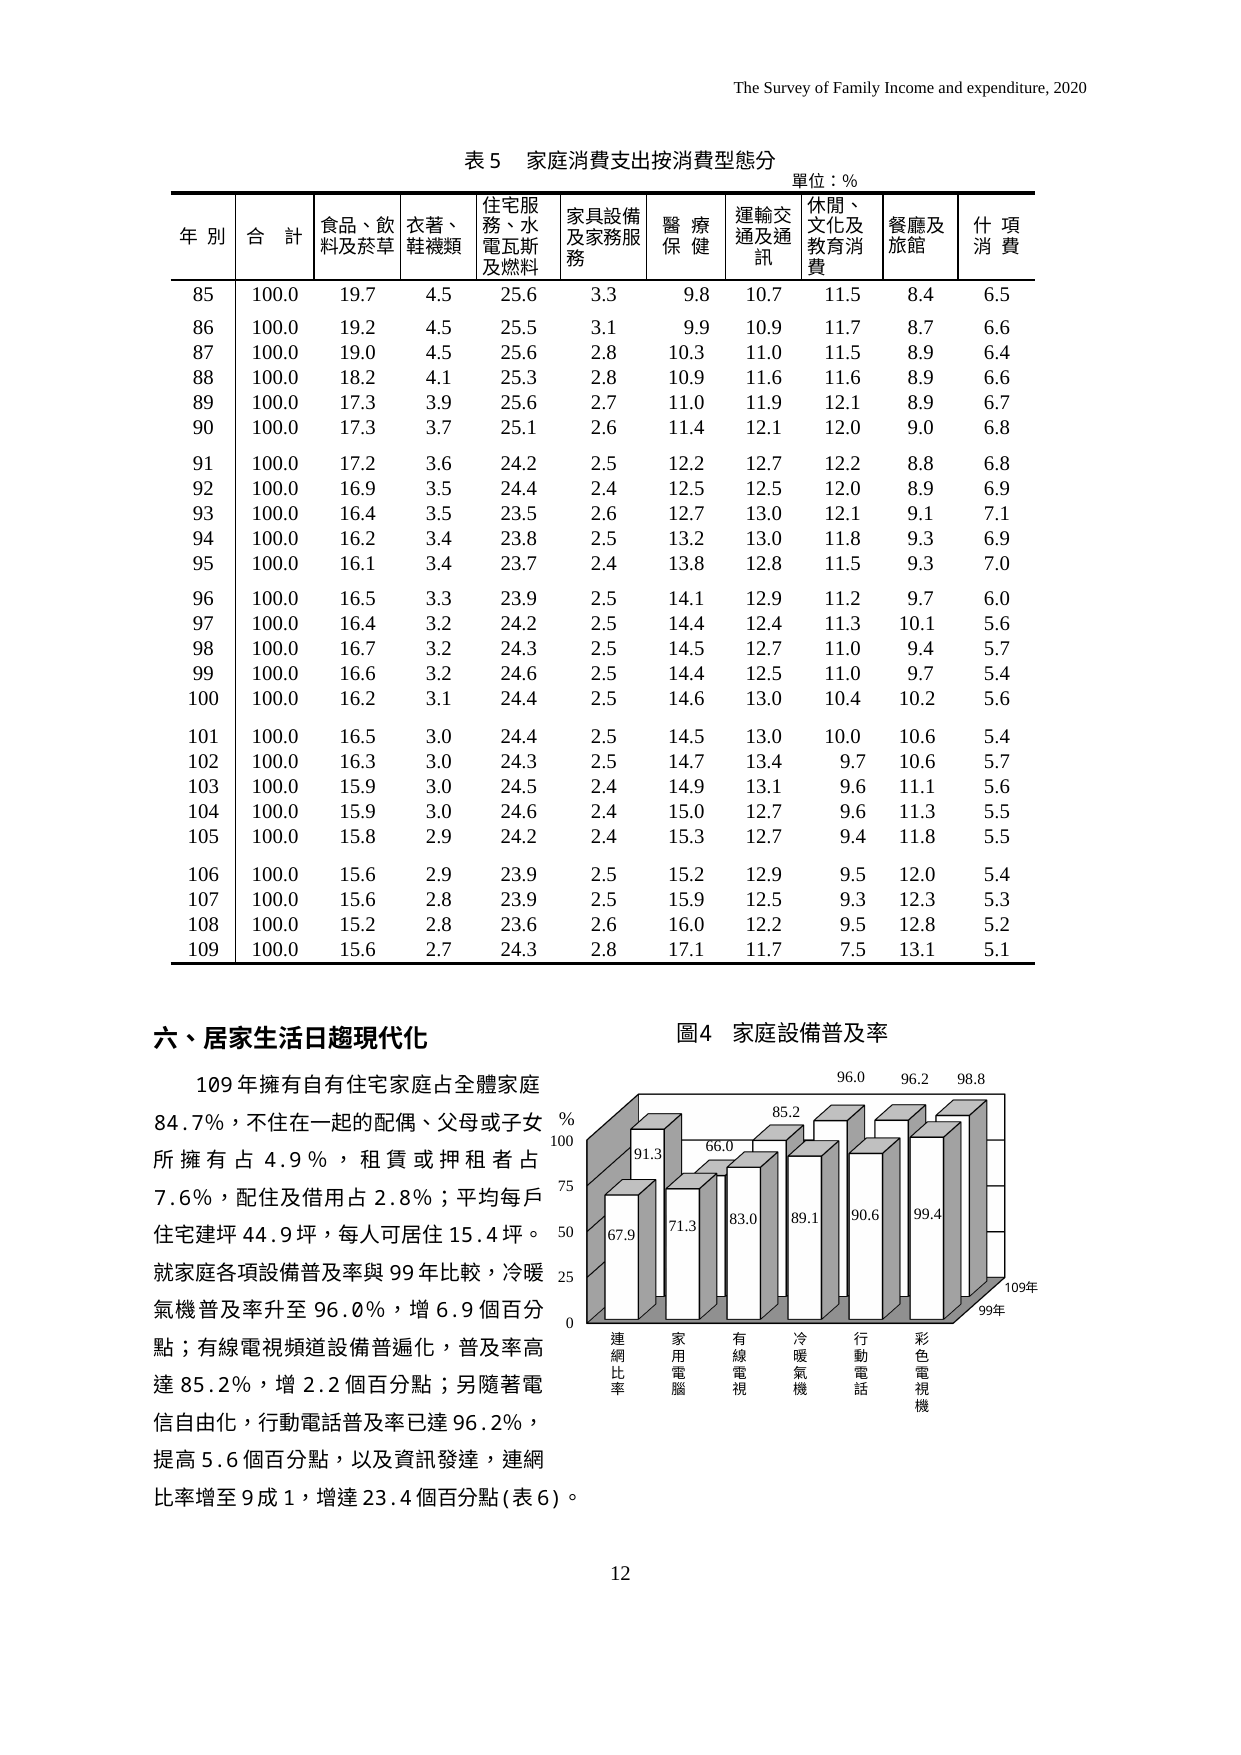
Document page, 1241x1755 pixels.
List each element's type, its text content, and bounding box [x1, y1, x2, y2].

table_cell  [802, 450, 883, 475]
table_cell  [314, 773, 400, 798]
table_cell  [314, 937, 400, 962]
table_cell  [958, 661, 1035, 686]
table_cell  [883, 773, 958, 798]
table_cell  [171, 862, 235, 887]
table_cell  [725, 636, 802, 661]
table_header 年 別 [171, 195, 235, 279]
table_cell  [725, 586, 802, 611]
table_cell  [647, 525, 725, 550]
table_cell  [883, 500, 958, 525]
table_cell  [400, 365, 477, 390]
table_cell  [802, 862, 883, 887]
table_cell  [560, 550, 647, 575]
table_cell  [236, 912, 314, 937]
table_cell  [802, 365, 883, 390]
table_cell  [171, 773, 235, 798]
table_header 家具設備及家務服務 [561, 195, 646, 279]
table_cell  [171, 723, 235, 748]
table_cell  [883, 450, 958, 475]
table_cell [647, 848, 725, 862]
table_cell  [171, 281, 235, 304]
table_cell [314, 304, 400, 315]
table_cell  [477, 450, 560, 475]
table_cell [958, 575, 1035, 586]
table_cell  [802, 748, 883, 773]
table_cell [400, 848, 477, 862]
table_cell  [725, 798, 802, 823]
table_cell  [647, 823, 725, 848]
table_cell [725, 848, 802, 862]
table_cell [560, 304, 647, 315]
table_cell  [802, 550, 883, 575]
table_cell  [725, 450, 802, 475]
table_cell  [883, 365, 958, 390]
table_cell  [802, 586, 883, 611]
table_cell [958, 848, 1035, 862]
table_cell  [560, 636, 647, 661]
table_cell  [477, 281, 560, 304]
table_cell  [802, 937, 883, 962]
table_cell  [236, 887, 314, 912]
table_cell  [883, 525, 958, 550]
table_cell  [560, 450, 647, 475]
table_cell  [560, 723, 647, 748]
table_cell [560, 848, 647, 862]
table_cell  [314, 500, 400, 525]
table_cell  [802, 500, 883, 525]
table_cell [802, 711, 883, 723]
table_cell  [477, 415, 560, 440]
table_header 食品、飲料及菸草 [315, 195, 400, 279]
table_cell  [883, 723, 958, 748]
table_cell  [477, 887, 560, 912]
table_cell  [725, 823, 802, 848]
table_cell  [171, 887, 235, 912]
table_cell [725, 711, 802, 723]
table_cell  [958, 937, 1035, 962]
table_cell  [647, 390, 725, 415]
table_cell  [171, 475, 235, 500]
table_cell  [725, 525, 802, 550]
table_cell  [802, 723, 883, 748]
table_cell  [883, 661, 958, 686]
table_cell  [400, 390, 477, 415]
table_cell  [802, 281, 883, 304]
table_cell  [236, 937, 314, 962]
table_cell  [725, 611, 802, 636]
text 六、居家生活日趨現代化 [153, 1019, 1087, 1055]
table_cell  [958, 340, 1035, 365]
table_cell  [314, 365, 400, 390]
table_cell [647, 711, 725, 723]
table_cell  [400, 686, 477, 711]
table_cell  [314, 887, 400, 912]
table_cell [958, 304, 1035, 315]
table_cell [802, 304, 883, 315]
table_cell [477, 304, 560, 315]
table_cell  [314, 340, 400, 365]
table_cell  [958, 550, 1035, 575]
table_cell  [647, 281, 725, 304]
table_cell  [477, 500, 560, 525]
table_cell  [314, 862, 400, 887]
table_cell  [647, 365, 725, 390]
table_cell  [477, 611, 560, 636]
table_cell  [477, 798, 560, 823]
table_cell  [647, 415, 725, 440]
table_cell [314, 575, 400, 586]
table_cell [477, 440, 560, 450]
table_header 住宅服務、水電瓦斯及燃料 [477, 195, 560, 279]
table_cell  [958, 912, 1035, 937]
table_cell  [725, 415, 802, 440]
table_header 合 計 [236, 195, 313, 279]
table_cell  [477, 525, 560, 550]
table_cell  [647, 550, 725, 575]
table_cell  [958, 365, 1035, 390]
table_cell  [171, 748, 235, 773]
table_cell  [314, 415, 400, 440]
table_cell  [236, 636, 314, 661]
table_cell  [958, 636, 1035, 661]
table_cell  [236, 611, 314, 636]
table_cell  [647, 748, 725, 773]
table_cell  [477, 550, 560, 575]
table_cell  [647, 686, 725, 711]
table_cell  [560, 475, 647, 500]
table_cell  [400, 415, 477, 440]
table_cell  [477, 912, 560, 937]
table_cell  [477, 365, 560, 390]
table_cell  [647, 723, 725, 748]
table_cell  [314, 661, 400, 686]
table_cell  [560, 525, 647, 550]
table_cell  [802, 611, 883, 636]
table_cell  [314, 525, 400, 550]
table_cell  [560, 415, 647, 440]
table_cell  [725, 773, 802, 798]
table_cell  [314, 315, 400, 340]
table_cell [802, 575, 883, 586]
table_cell  [314, 723, 400, 748]
table_cell  [171, 661, 235, 686]
table_cell  [171, 912, 235, 937]
table_cell [171, 304, 235, 315]
table_cell  [958, 586, 1035, 611]
table_cell  [802, 636, 883, 661]
table_cell  [725, 723, 802, 748]
table_cell  [560, 798, 647, 823]
table_cell  [647, 315, 725, 340]
table_cell  [958, 723, 1035, 748]
table_cell  [647, 912, 725, 937]
table_cell  [802, 661, 883, 686]
table_cell [171, 848, 235, 862]
table_cell  [560, 887, 647, 912]
table_cell [171, 575, 235, 586]
table_cell  [725, 550, 802, 575]
table_cell [236, 304, 314, 315]
table_cell  [400, 748, 477, 773]
table_cell  [236, 586, 314, 611]
table_cell [958, 440, 1035, 450]
table_cell  [725, 315, 802, 340]
table_cell  [314, 550, 400, 575]
table_cell  [560, 912, 647, 937]
table_cell  [647, 661, 725, 686]
table_cell  [725, 281, 802, 304]
table_cell  [171, 798, 235, 823]
table_cell [802, 848, 883, 862]
table_cell  [400, 586, 477, 611]
table_cell  [560, 937, 647, 962]
table_cell  [400, 823, 477, 848]
table_cell [477, 711, 560, 723]
table_cell  [883, 550, 958, 575]
table_cell  [314, 390, 400, 415]
table_cell  [400, 475, 477, 500]
table_cell  [883, 611, 958, 636]
table_cell  [236, 525, 314, 550]
table_cell [647, 304, 725, 315]
table_cell [236, 440, 314, 450]
table_cell  [958, 525, 1035, 550]
table_cell  [958, 862, 1035, 887]
table_cell  [400, 611, 477, 636]
table_cell  [171, 450, 235, 475]
table_cell [647, 440, 725, 450]
table_cell  [477, 586, 560, 611]
table_cell  [171, 315, 235, 340]
table_cell  [560, 315, 647, 340]
table_cell  [883, 887, 958, 912]
table_cell  [647, 340, 725, 365]
table_cell  [647, 636, 725, 661]
table_cell  [560, 686, 647, 711]
table_cell  [171, 686, 235, 711]
table_cell  [802, 475, 883, 500]
table_cell  [725, 661, 802, 686]
table_cell  [477, 475, 560, 500]
table_cell  [314, 450, 400, 475]
table_cell  [236, 723, 314, 748]
table_cell  [958, 748, 1035, 773]
table_header 衣著、鞋襪類 [401, 195, 476, 279]
table_cell  [236, 686, 314, 711]
table_cell  [560, 500, 647, 525]
table_cell  [314, 475, 400, 500]
table_cell  [236, 281, 314, 304]
table_cell  [958, 281, 1035, 304]
table_cell  [647, 611, 725, 636]
table_cell  [477, 661, 560, 686]
table_cell  [400, 500, 477, 525]
table_cell  [802, 525, 883, 550]
table_cell  [725, 390, 802, 415]
table_cell  [236, 550, 314, 575]
table_cell  [725, 748, 802, 773]
table_cell  [236, 798, 314, 823]
table_cell  [883, 390, 958, 415]
table_cell  [477, 773, 560, 798]
table_cell  [236, 500, 314, 525]
table_cell  [171, 586, 235, 611]
table_cell [725, 440, 802, 450]
table_cell  [802, 315, 883, 340]
table_cell  [958, 475, 1035, 500]
table_cell  [883, 686, 958, 711]
table_cell  [400, 450, 477, 475]
table_cell  [883, 798, 958, 823]
table_cell  [236, 748, 314, 773]
table_cell  [958, 315, 1035, 340]
table_cell [236, 575, 314, 586]
table_cell  [477, 340, 560, 365]
table_cell [314, 711, 400, 723]
table_cell  [647, 500, 725, 525]
table_cell  [883, 636, 958, 661]
table_cell  [725, 686, 802, 711]
table_cell [560, 575, 647, 586]
table_cell  [560, 748, 647, 773]
table_cell  [171, 365, 235, 390]
table_cell [560, 440, 647, 450]
text 109年擁有自有住宅家庭占全體家庭84.7％，不住在一起的配偶、父母或子女所擁有占4.9％，租賃或押租者占7.6％，配住及借用占2.8％；平均每戶住宅建坪44.9坪，每人可居住15.4坪。就家庭各項設備普及率與99年比較，冷暖氣機普及率升至96.0％，增6.9個百分點；有線電視頻道設備普遍化，普及率高達85.2％，增2.2個百分點；另隨著電信自由化，行動電話普及率已達96.2％，提高5.6個百分點，以及資訊發達，連網比率增至9成1，增達23.4個百分點(表6)。 [153, 1061, 1087, 1511]
table_cell  [314, 281, 400, 304]
table_cell  [171, 390, 235, 415]
table_cell  [236, 390, 314, 415]
table_cell  [958, 798, 1035, 823]
table_cell  [171, 525, 235, 550]
table_cell  [802, 686, 883, 711]
table_header 運輸交通及通訊 [726, 195, 801, 279]
text 單位：％ [153, 173, 1090, 191]
table_cell  [477, 315, 560, 340]
table_cell  [314, 912, 400, 937]
text 表5 家庭消費支出按消費型態分 [153, 154, 1087, 173]
table_cell  [314, 611, 400, 636]
table_cell  [802, 887, 883, 912]
table_cell [958, 711, 1035, 723]
table_cell  [725, 862, 802, 887]
table_cell [171, 440, 235, 450]
table_cell  [647, 773, 725, 798]
table_cell  [958, 686, 1035, 711]
table_header 什 項 消 費 [959, 195, 1035, 279]
table_cell  [560, 611, 647, 636]
table_cell  [400, 636, 477, 661]
table_cell  [883, 415, 958, 440]
table_cell  [400, 525, 477, 550]
table_cell [725, 304, 802, 315]
table_cell  [883, 475, 958, 500]
table_cell  [647, 798, 725, 823]
table_cell  [647, 937, 725, 962]
table_cell  [560, 340, 647, 365]
table_cell  [477, 748, 560, 773]
table_cell  [477, 937, 560, 962]
table_cell  [236, 365, 314, 390]
table_cell  [236, 415, 314, 440]
table_cell  [883, 823, 958, 848]
table_cell  [236, 661, 314, 686]
table_header 餐廳及旅館 [884, 195, 957, 279]
table_cell  [477, 390, 560, 415]
table_cell  [802, 798, 883, 823]
table_cell  [400, 550, 477, 575]
table_cell [400, 711, 477, 723]
table_cell  [802, 823, 883, 848]
table_cell  [400, 281, 477, 304]
table_cell  [314, 586, 400, 611]
table_cell  [802, 773, 883, 798]
table_cell  [171, 550, 235, 575]
table_cell [314, 848, 400, 862]
table_cell  [802, 912, 883, 937]
table_cell  [400, 661, 477, 686]
table_cell [314, 440, 400, 450]
table_cell  [647, 862, 725, 887]
table_cell  [958, 450, 1035, 475]
table_cell  [560, 823, 647, 848]
table_cell [236, 848, 314, 862]
table_cell [236, 711, 314, 723]
table_cell  [647, 475, 725, 500]
table_cell [560, 711, 647, 723]
table_cell  [400, 912, 477, 937]
table_cell  [647, 887, 725, 912]
table_cell  [560, 390, 647, 415]
table_cell  [560, 661, 647, 686]
table_cell  [477, 823, 560, 848]
table_cell [883, 711, 958, 723]
table_cell  [725, 340, 802, 365]
table_cell [883, 848, 958, 862]
table_cell  [314, 823, 400, 848]
table_cell  [314, 636, 400, 661]
table_cell  [236, 340, 314, 365]
table_cell  [560, 773, 647, 798]
table_cell  [314, 798, 400, 823]
table_cell  [477, 862, 560, 887]
table_cell [477, 575, 560, 586]
table_cell  [236, 450, 314, 475]
table_cell  [400, 340, 477, 365]
table_cell  [171, 937, 235, 962]
table_cell  [958, 415, 1035, 440]
table_cell  [883, 315, 958, 340]
table_cell  [477, 636, 560, 661]
table_cell  [883, 586, 958, 611]
table_cell  [958, 887, 1035, 912]
table_cell  [171, 823, 235, 848]
table_cell [725, 575, 802, 586]
table_cell [400, 575, 477, 586]
table_cell  [236, 773, 314, 798]
table_cell  [400, 723, 477, 748]
table_cell  [560, 586, 647, 611]
table_cell  [883, 340, 958, 365]
table_cell [400, 304, 477, 315]
table_cell  [725, 887, 802, 912]
table_header 休閒、文化及教育消費 [802, 195, 882, 279]
table_cell  [883, 748, 958, 773]
table_cell  [883, 281, 958, 304]
table_cell  [171, 636, 235, 661]
table_cell  [802, 390, 883, 415]
table_cell  [400, 798, 477, 823]
table_header 醫 療 保 健 [647, 195, 725, 279]
table_cell  [400, 937, 477, 962]
table_cell  [171, 340, 235, 365]
table_cell [802, 440, 883, 450]
table_cell  [647, 450, 725, 475]
table_cell  [400, 862, 477, 887]
table_cell  [958, 611, 1035, 636]
table_cell  [560, 862, 647, 887]
table_cell  [958, 500, 1035, 525]
table_cell  [171, 415, 235, 440]
table_cell  [171, 500, 235, 525]
table_cell  [236, 315, 314, 340]
table_cell [400, 440, 477, 450]
table_cell  [883, 862, 958, 887]
table_cell [883, 304, 958, 315]
table_cell  [560, 365, 647, 390]
table_cell [477, 848, 560, 862]
table_cell  [477, 686, 560, 711]
table_cell [171, 711, 235, 723]
table_cell  [560, 281, 647, 304]
table_cell  [236, 862, 314, 887]
table_cell  [725, 475, 802, 500]
table_cell  [802, 415, 883, 440]
table_cell  [958, 773, 1035, 798]
table_cell [883, 575, 958, 586]
table_cell  [171, 611, 235, 636]
table_cell  [400, 887, 477, 912]
table_cell  [725, 937, 802, 962]
table_cell  [236, 823, 314, 848]
table_cell  [802, 340, 883, 365]
table_cell  [314, 686, 400, 711]
table_cell  [236, 475, 314, 500]
table_cell  [400, 315, 477, 340]
table_cell  [400, 773, 477, 798]
table_cell  [958, 823, 1035, 848]
table_cell  [883, 937, 958, 962]
table_cell  [725, 912, 802, 937]
table_cell [647, 575, 725, 586]
table_cell  [958, 390, 1035, 415]
table_cell  [883, 912, 958, 937]
table_cell  [477, 723, 560, 748]
table_cell  [725, 500, 802, 525]
table_cell  [725, 365, 802, 390]
table_cell [883, 440, 958, 450]
table_cell  [647, 586, 725, 611]
table_cell  [314, 748, 400, 773]
